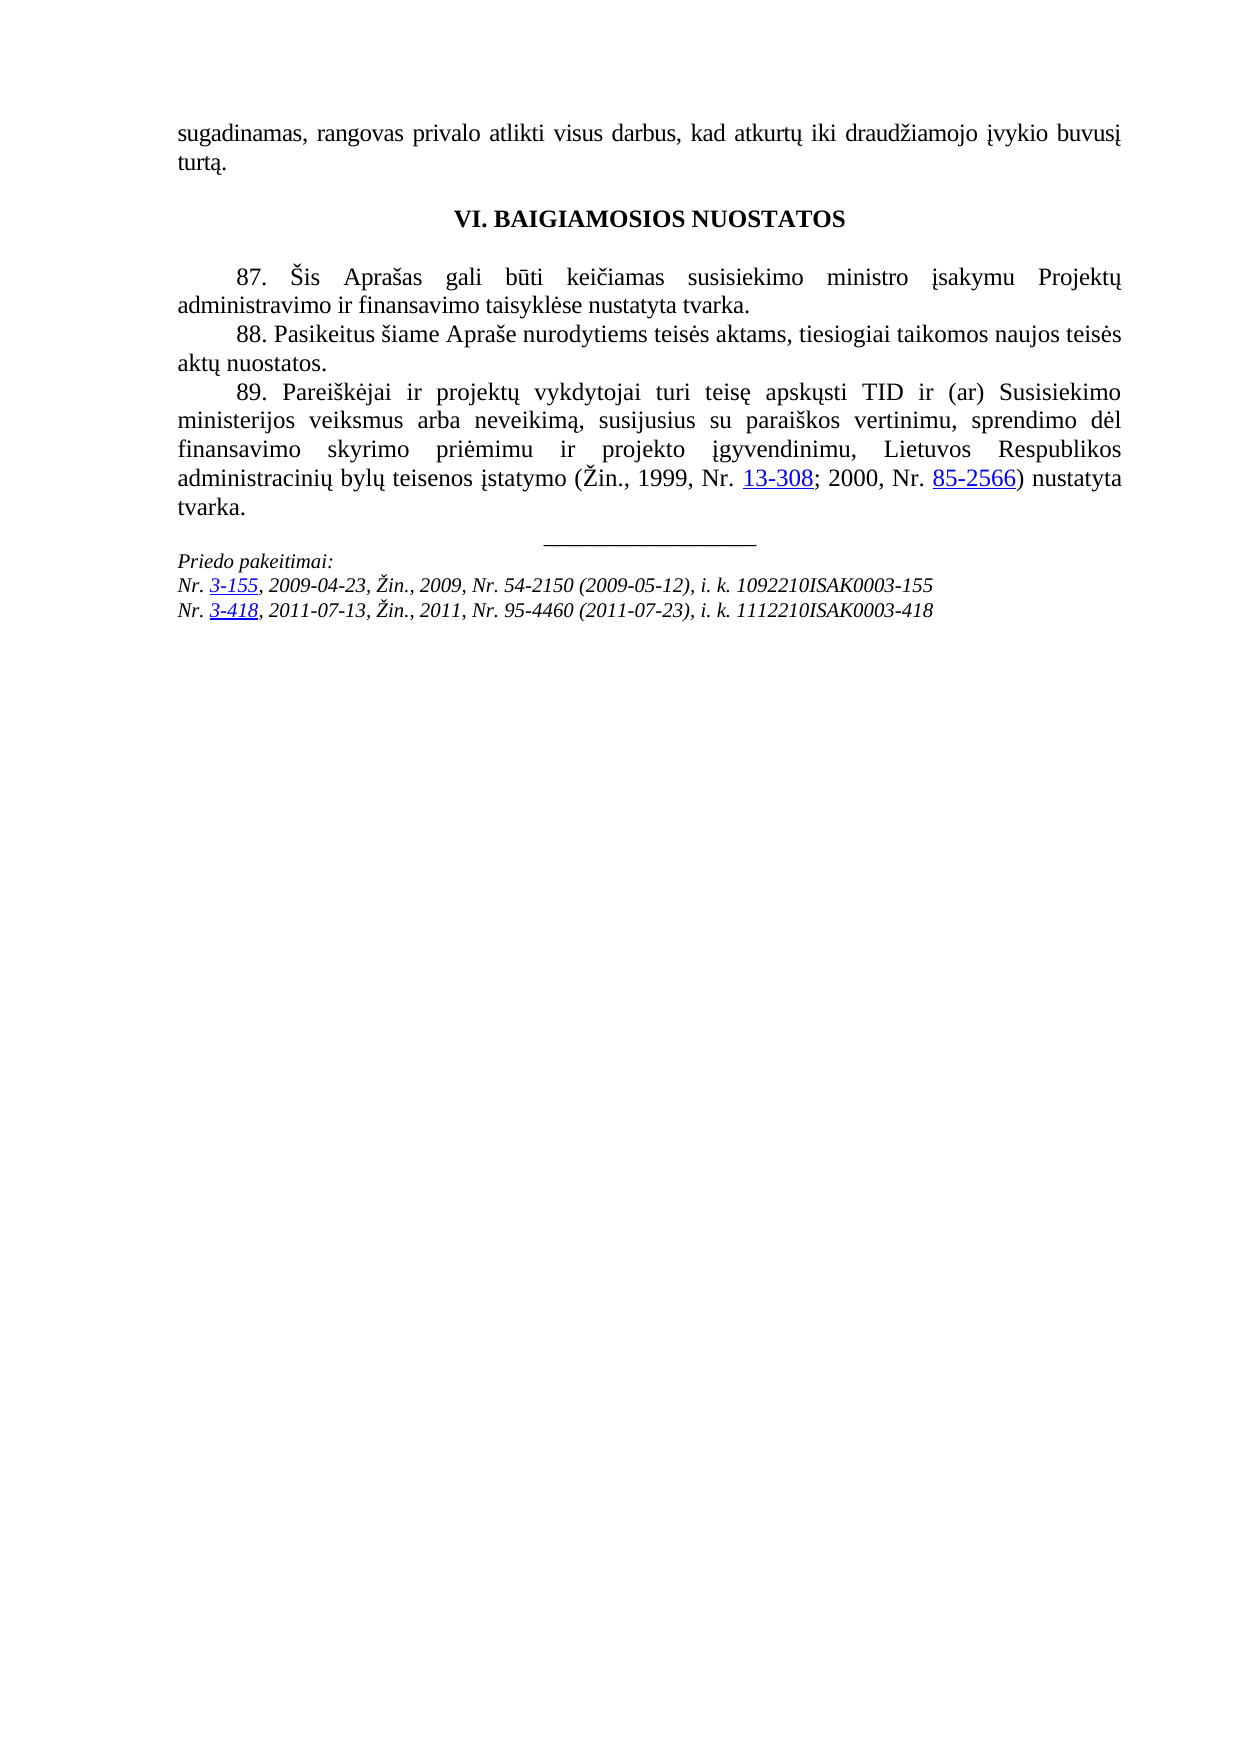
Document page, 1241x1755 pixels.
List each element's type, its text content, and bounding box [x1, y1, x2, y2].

text Nr. 3-418, 2011-07-13, Žin., 2011, Nr. 95-4460 (2011-07-23), i. k. 1112210ISAK0003-418 [177, 597, 1122, 622]
text sugadinamas, rangovas privalo atlikti visus darbus, kad atkurtų iki draudžiamojo įvykio buvusį turtą. [177, 118, 1122, 176]
text VI. Baigiamosios nuostatos [177, 204, 1122, 233]
text 87. Šis Aprašas gali būti keičiamas susisiekimo ministro įsakymu Projektų administravimo ir finansavimo taisyklėse nustatyta tvarka. [177, 262, 1122, 319]
text 88. Pasikeitus šiame Apraše nurodytiems teisės aktams, tiesiogiai taikomos naujos teisės aktų nuostatos. [177, 319, 1122, 377]
text Nr. 3-155, 2009-04-23, Žin., 2009, Nr. 54-2150 (2009-05-12), i. k. 1092210ISAK0003-155 [177, 573, 1122, 597]
text _________________ [177, 521, 1122, 549]
text Priedo pakeitimai: [177, 549, 1122, 573]
text 89. Pareiškėjai ir projektų vykdytojai turi teisę apskųsti TID ir (ar) Susisiekimo ministerijos veiksmus arba neveikimą, susijusius su paraiškos vertinimu, sprendimo dėl finansavimo skyrimo priėmimu ir projekto įgyvendinimu, Lietuvos Respublikos administracinių bylų teisenos įstatymo (Žin., 1999, Nr. 13-308; 2000, Nr. 85-2566) nustatyta tvarka. [177, 377, 1122, 521]
